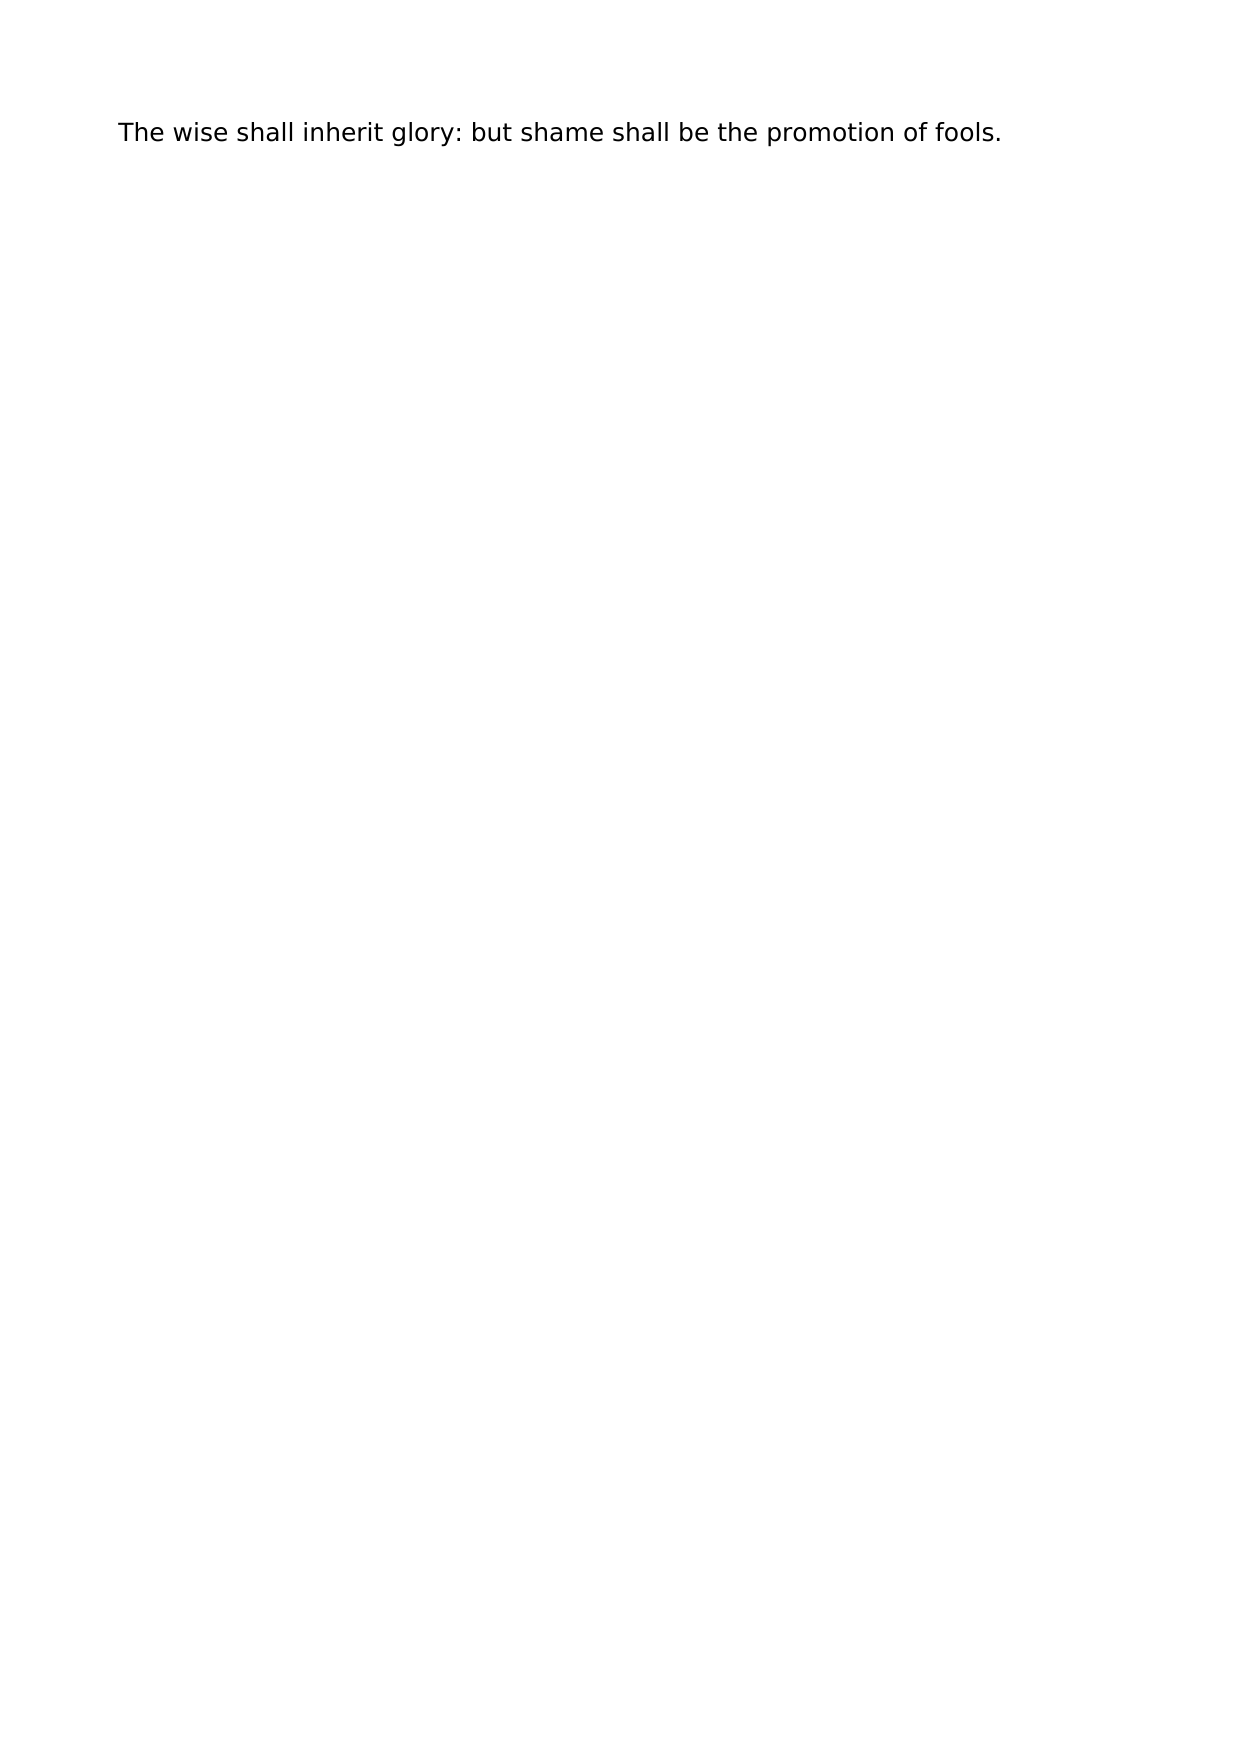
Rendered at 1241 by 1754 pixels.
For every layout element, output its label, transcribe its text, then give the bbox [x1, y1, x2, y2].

text The wise shall inherit glory: but shame shall be the promotion of fools. [118, 118, 1122, 147]
